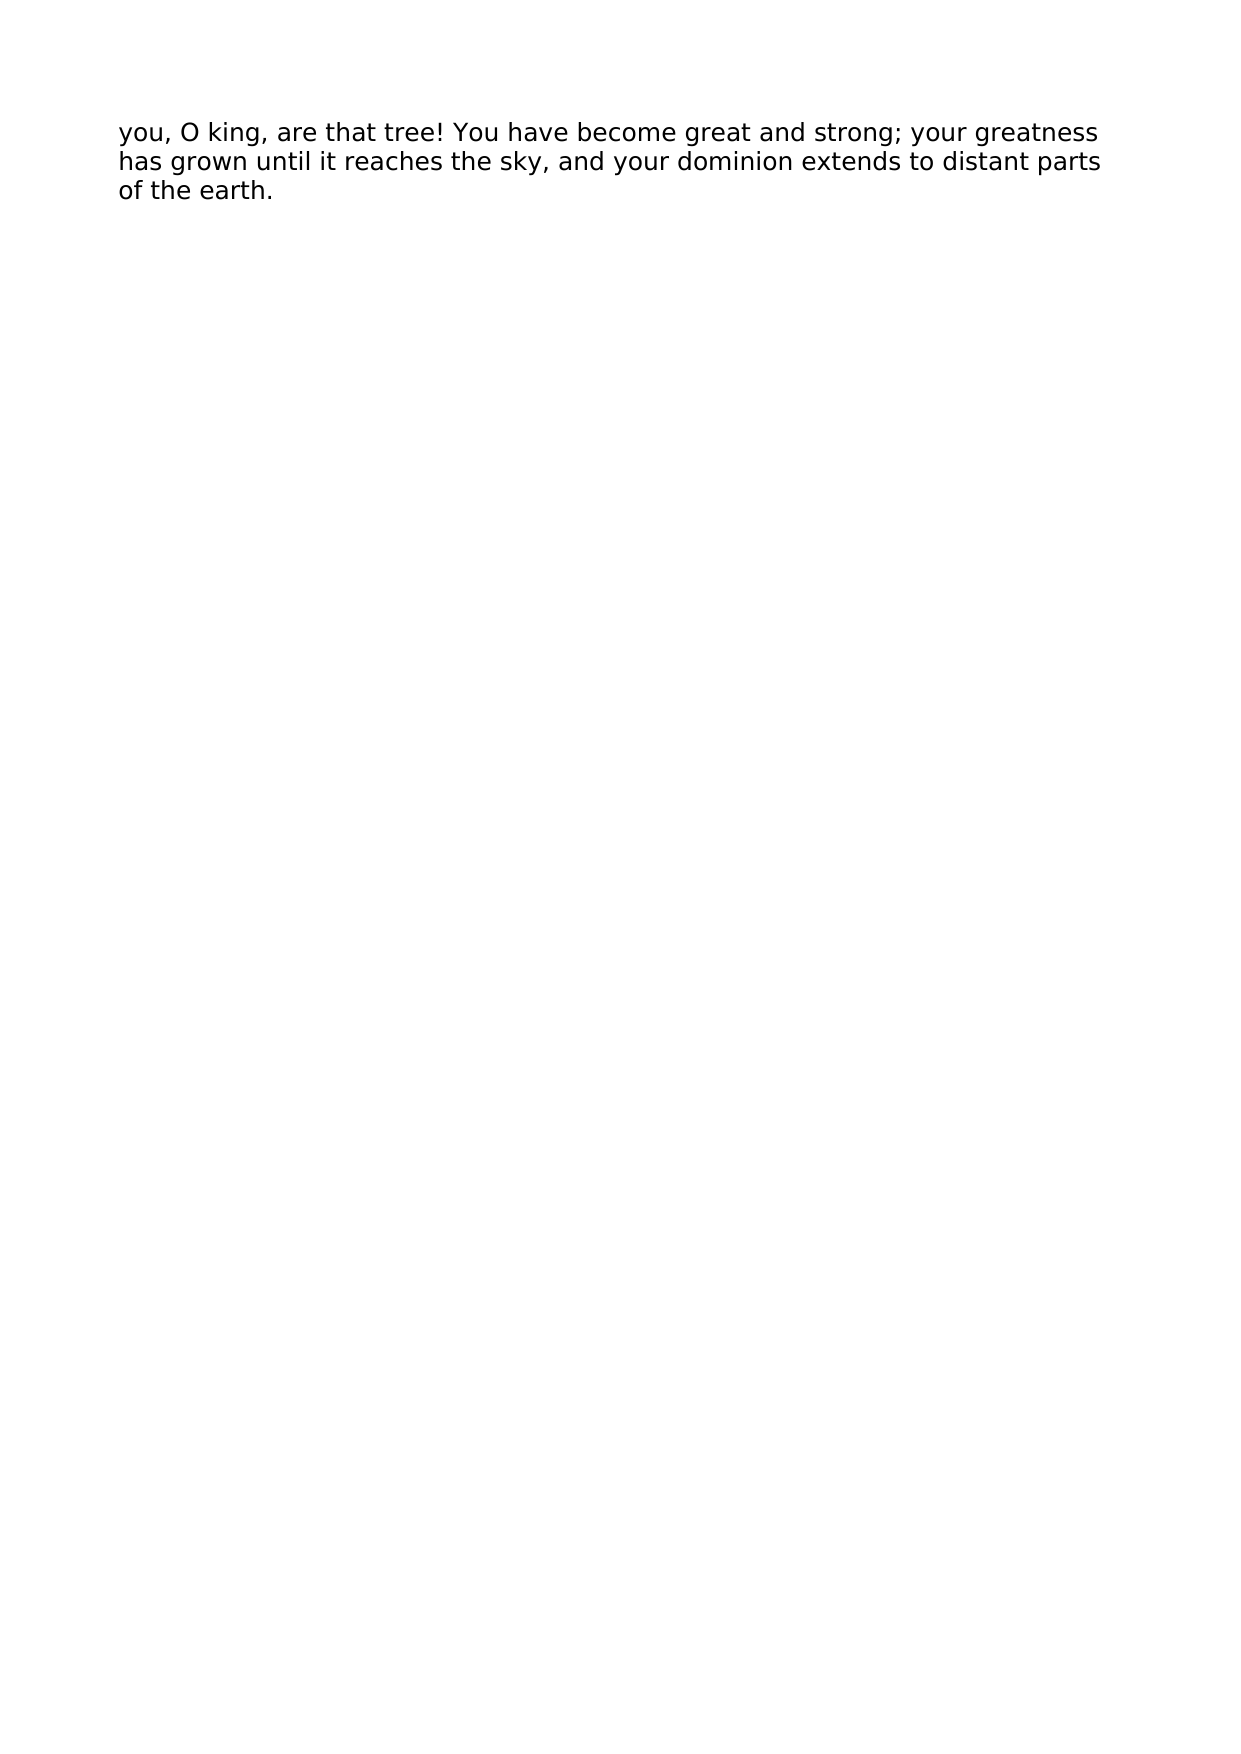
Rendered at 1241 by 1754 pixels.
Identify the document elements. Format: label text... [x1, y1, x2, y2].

text you, O king, are that tree! You have become great and strong; your greatness has grown until it reaches the sky, and your dominion extends to distant parts of the earth. [118, 118, 1122, 206]
